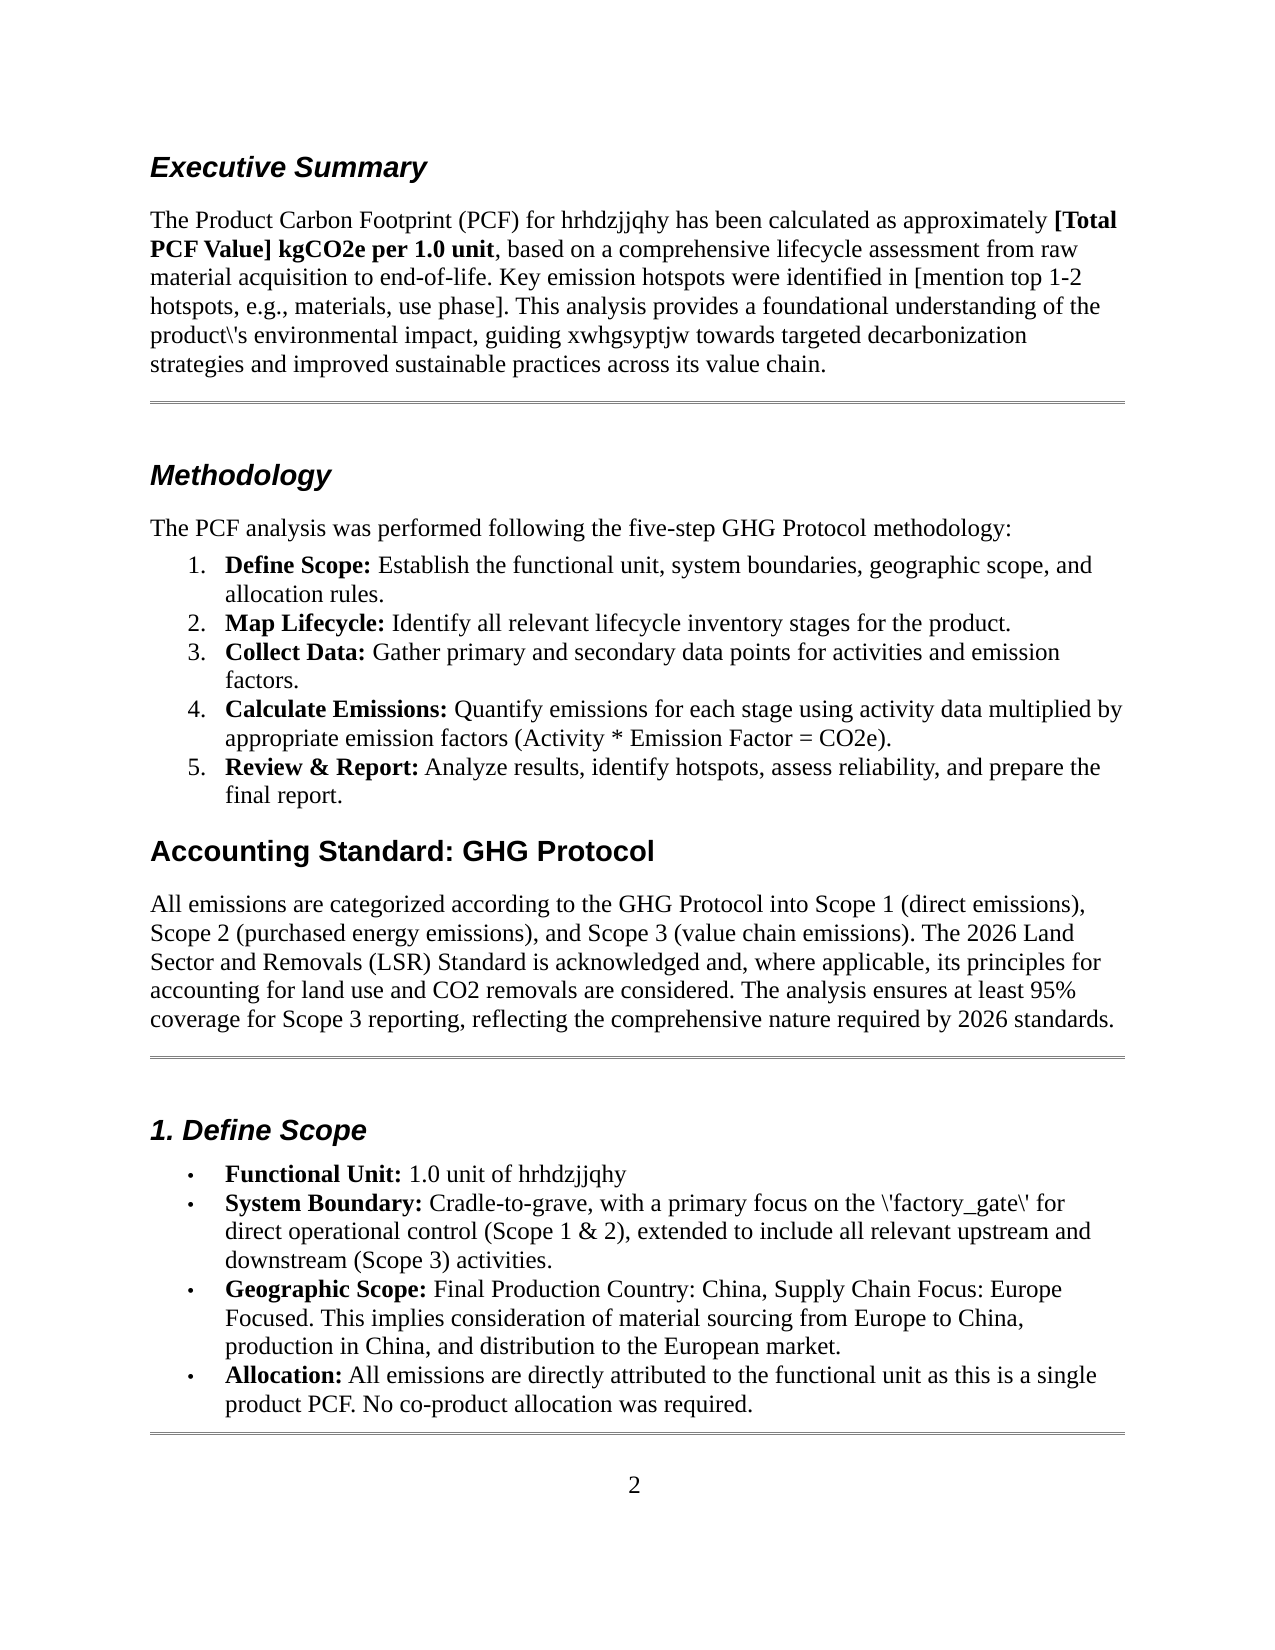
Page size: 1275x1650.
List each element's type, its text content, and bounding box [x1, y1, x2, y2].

list Collect Data: Gather primary and secondary data points for activities and emission factors. [187, 637, 1125, 694]
list Review & Report: Analyze results, identify hotspots, assess reliability, and prepare the final report. [187, 752, 1125, 809]
text The PCF analysis was performed following the five-step GHG Protocol methodology: [150, 513, 1125, 541]
list Geographic Scope: Final Production Country: China, Supply Chain Focus: Europe Focused. This implies consideration of material sourcing from Europe to China, production in China, and distribution to the European market. [187, 1274, 1125, 1360]
list Map Lifecycle: Identify all relevant lifecycle inventory stages for the product. [187, 608, 1125, 637]
subtitle Methodology [150, 458, 1125, 491]
text The Product Carbon Footprint (PCF) for hrhdzjjqhy has been calculated as approximately [Total PCF Value] kgCO2e per 1.0 unit, based on a comprehensive lifecycle assessment from raw material acquisition to end-of-life. Key emission hotspots were identified in [mention top 1-2 hotspots, e.g., materials, use phase]. This analysis provides a foundational understanding of the product\'s environmental impact, guiding xwhgsyptjw towards targeted decarbonization strategies and improved sustainable practices across its value chain. [150, 205, 1125, 377]
list Calculate Emissions: Quantify emissions for each stage using activity data multiplied by appropriate emission factors (Activity * Emission Factor = CO2e). [187, 694, 1125, 752]
list Functional Unit: 1.0 unit of hrhdzjjqhy [187, 1159, 1125, 1188]
list System Boundary: Cradle-to-grave, with a primary focus on the \'factory_gate\' for direct operational control (Scope 1 & 2), extended to include all relevant upstream and downstream (Scope 3) activities. [187, 1188, 1125, 1274]
list Define Scope: Establish the functional unit, system boundaries, geographic scope, and allocation rules. [187, 550, 1125, 608]
subtitle Accounting Standard: GHG Protocol [150, 834, 1125, 868]
text All emissions are categorized according to the GHG Protocol into Scope 1 (direct emissions), Scope 2 (purchased energy emissions), and Scope 3 (value chain emissions). The 2026 Land Sector and Removals (LSR) Standard is acknowledged and, where applicable, its principles for accounting for land use and CO2 removals are considered. The analysis ensures at least 95% coverage for Scope 3 reporting, reflecting the comprehensive nature required by 2026 standards. [150, 889, 1125, 1033]
subtitle 1. Define Scope [150, 1113, 1125, 1146]
subtitle Executive Summary [150, 150, 1125, 183]
list Allocation: All emissions are directly attributed to the functional unit as this is a single product PCF. No co-product allocation was required. [187, 1360, 1125, 1418]
